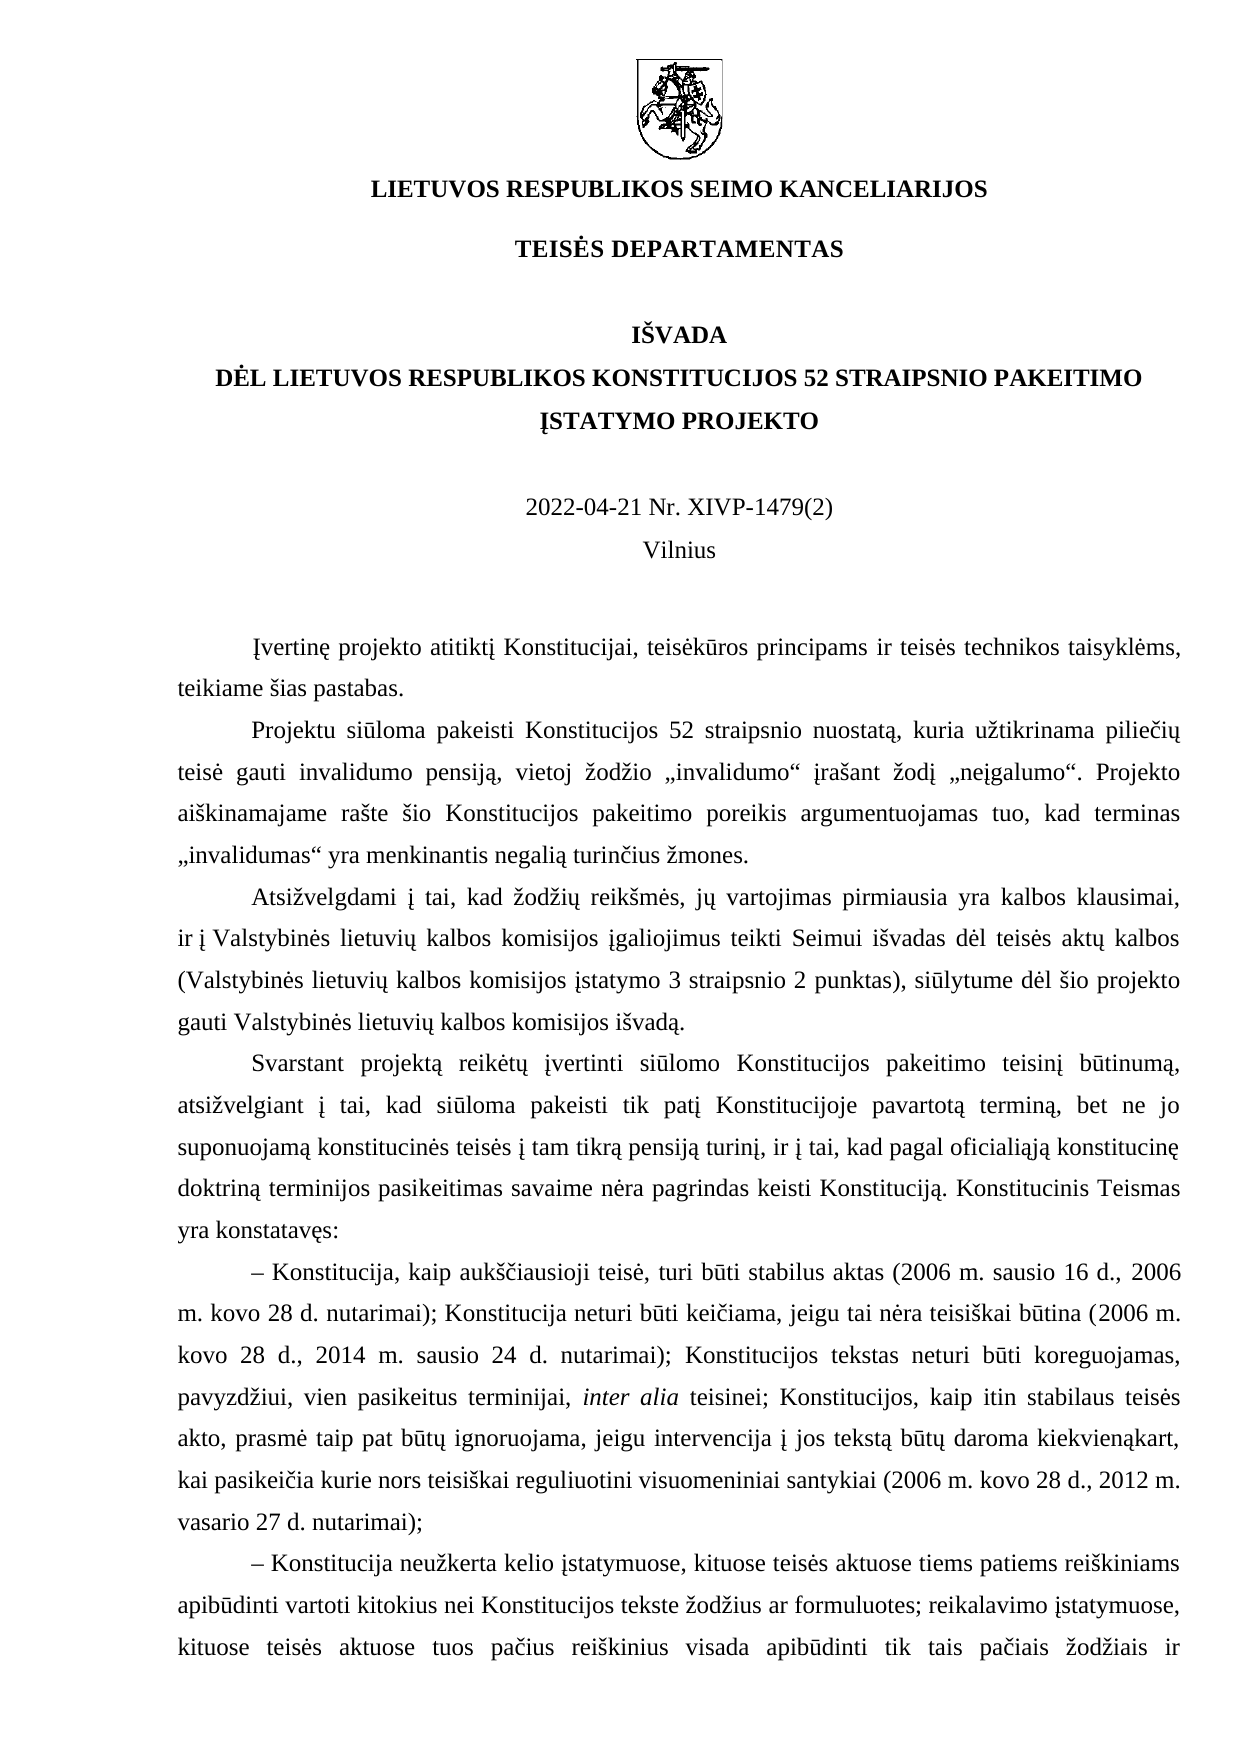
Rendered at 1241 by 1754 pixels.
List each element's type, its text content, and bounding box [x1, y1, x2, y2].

text – Konstitucija, kaip aukščiausioji teisė, turi būti stabilus aktas (2006 m. sausio 16 d., 2006 m. kovo 28 d. nutarimai); Konstitucija neturi būti keičiama, jeigu tai nėra teisiškai būtina (2006 m. kovo 28 d., 2014 m. sausio 24 d. nutarimai); Konstitucijos tekstas neturi būti koreguojamas, pavyzdžiui, vien pasikeitus terminijai, inter alia teisinei; Konstitucijos, kaip itin stabilaus teisės akto, prasmė taip pat būtų ignoruojama, jeigu intervencija į jos tekstą būtų daroma kiekvienąkart, kai pasikeičia kurie nors teisiškai reguliuotini visuomeniniai santykiai (2006 m. kovo 28 d., 2012 m. vasario 27 d. nutarimai); [177, 1247, 1181, 1538]
text – Konstitucija neužkerta kelio įstatymuose, kituose teisės aktuose tiems patiems reiškiniams apibūdinti vartoti kitokius nei Konstitucijos tekste žodžius ar formuluotes; reikalavimo įstatymuose, kituose teisės aktuose tuos pačius reiškinius visada apibūdinti tik tais pačiais žodžiais ir [177, 1538, 1181, 1663]
text Įvertinę projekto atitiktį Konstitucijai, teisėkūros principams ir teisės technikos taisyklėms, teikiame šias pastabas. [177, 622, 1181, 705]
text LIETUVOS RESPUBLIKOS SEIMO KANCELIARIJOS [177, 174, 1181, 203]
text DĖL LIETUVOS RESPUBLIKOS KONSTITUCIJOS 52 STRAIPSNIO PAKEITIMO ĮSTATYMo PROJEKTO [177, 363, 1181, 435]
text Projektu siūloma pakeisti Konstitucijos 52 straipsnio nuostatą, kuria užtikrinama piliečių teisė gauti invalidumo pensiją, vietoj žodžio „invalidumo“ įrašant žodį „neįgalumo“. Projekto aiškinamajame rašte šio Konstitucijos pakeitimo poreikis argumentuojamas tuo, kad terminas „invalidumas“ yra menkinantis negalią turinčius žmones. [177, 705, 1181, 872]
text Vilnius [177, 536, 1181, 564]
text Atsižvelgdami į tai, kad žodžių reikšmės, jų vartojimas pirmiausia yra kalbos klausimai, ir į Valstybinės lietuvių kalbos komisijos įgaliojimus teikti Seimui išvadas dėl teisės aktų kalbos (Valstybinės lietuvių kalbos komisijos įstatymo 3 straipsnio 2 punktas), siūlytume dėl šio projekto gauti Valstybinės lietuvių kalbos komisijos išvadą. [177, 872, 1181, 1038]
text Svarstant projektą reikėtų įvertinti siūlomo Konstitucijos pakeitimo teisinį būtinumą, atsižvelgiant į tai, kad siūloma pakeisti tik patį Konstitucijoje pavartotą terminą, bet ne jo suponuojamą konstitucinės teisės į tam tikrą pensiją turinį, ir į tai, kad pagal oficialiąją konstitucinę doktriną terminijos pasikeitimas savaime nėra pagrindas keisti Konstituciją. Konstitucinis Teismas yra konstatavęs: [177, 1038, 1181, 1247]
text 2022-04-21 Nr. XIVP-1479(2) [177, 492, 1181, 521]
text TEISĖS DEPARTAMENTAS [177, 234, 1181, 262]
text IŠVADA [177, 320, 1181, 349]
